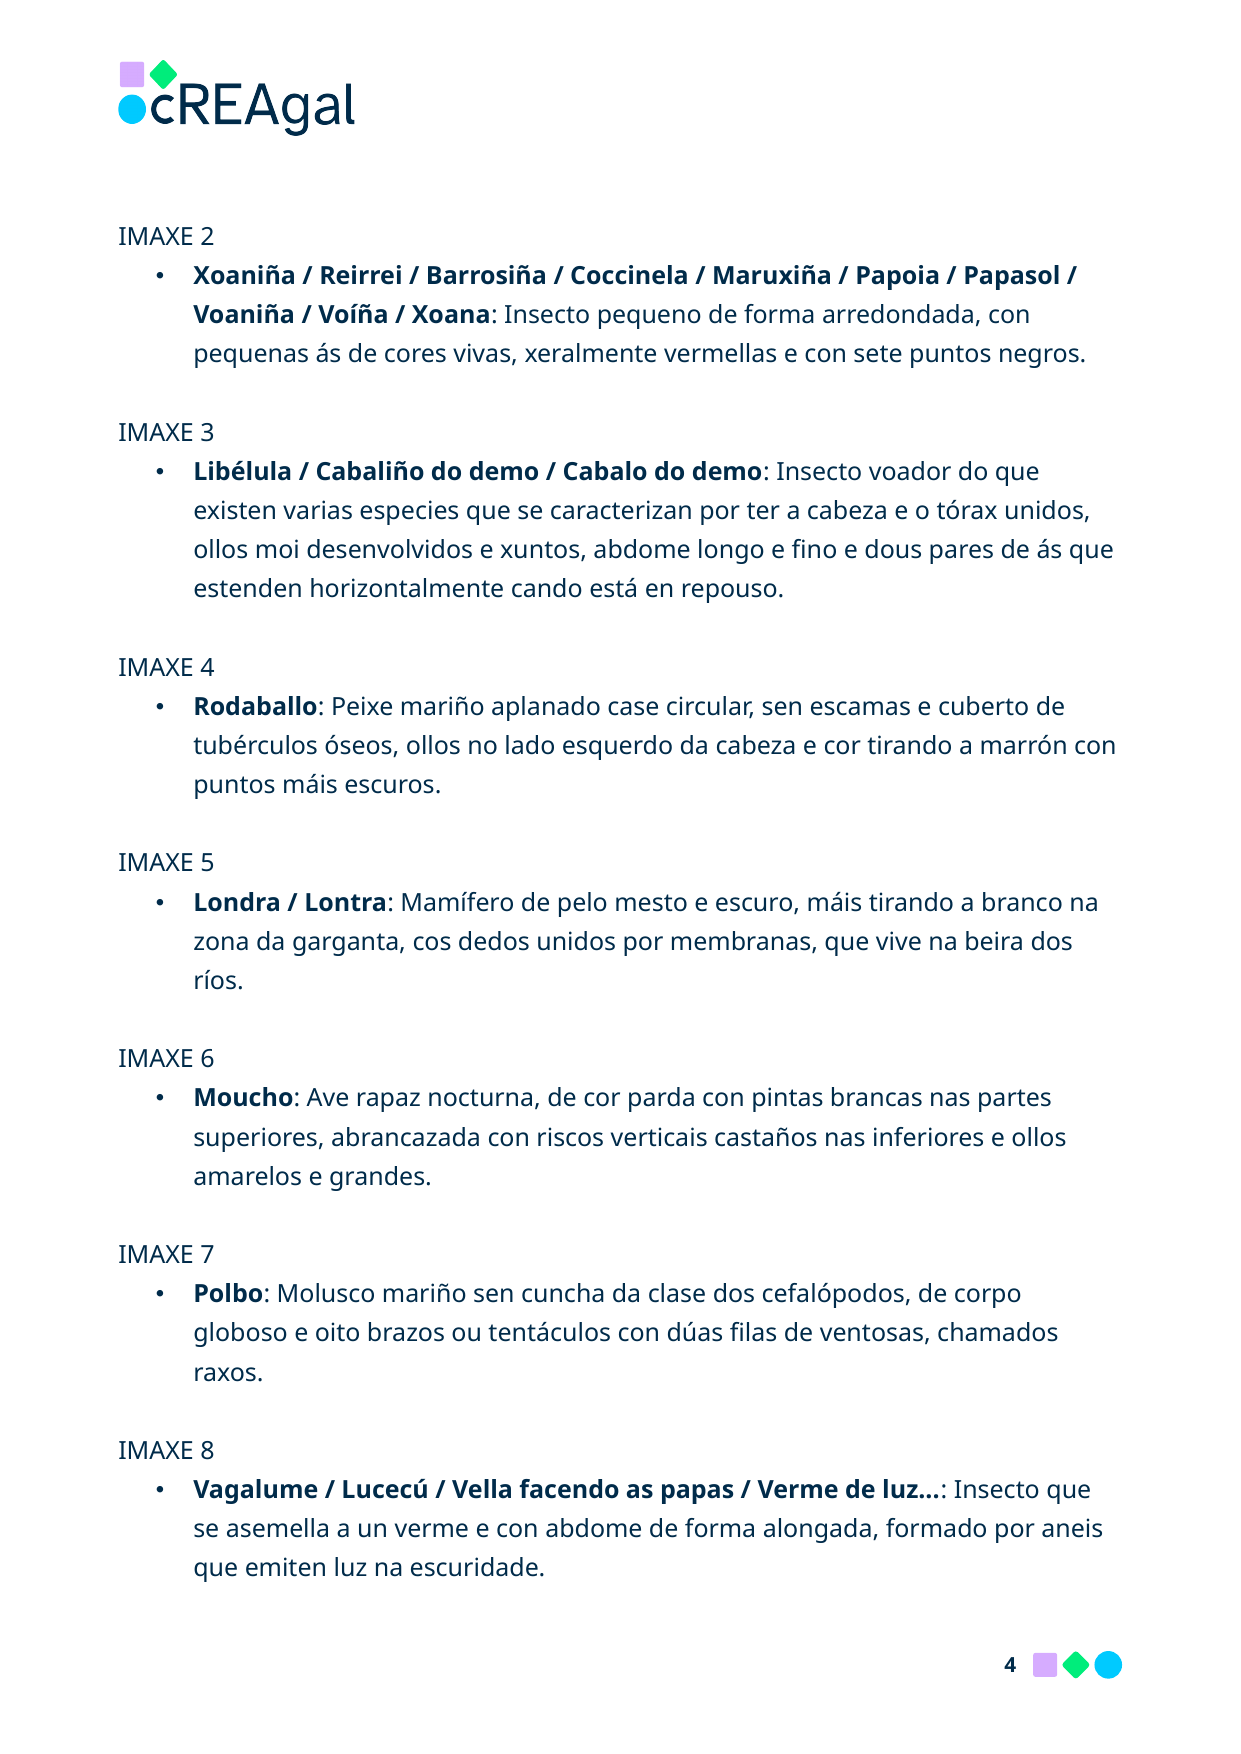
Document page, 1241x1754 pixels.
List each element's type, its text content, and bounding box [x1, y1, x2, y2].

list Moucho: Ave rapaz nocturna, de cor parda con pintas brancas nas partes superiores, abrancazada con riscos verticais castaños nas inferiores e ollos amarelos e grandes. [156, 1080, 1122, 1192]
text IMAXE 7 [118, 1237, 1122, 1271]
list Rodaballo: Peixe mariño aplanado case circular, sen escamas e cuberto de tubérculos óseos, ollos no lado esquerdo da cabeza e cor tirando a marrón con puntos máis escuros. [156, 688, 1122, 801]
text IMAXE 2 [118, 218, 1122, 252]
list Libélula / Cabaliño do demo / Cabalo do demo: Insecto voador do que existen varias especies que se caracterizan por ter a cabeza e o tórax unidos, ollos moi desenvolvidos e xuntos, abdome longo e fino e dous pares de ás que estenden horizontalmente cando está en repouso. [156, 453, 1122, 605]
list Vagalume / Lucecú / Vella facendo as papas / Verme de luz...: Insecto que se asemella a un verme e con abdome de forma alongada, formado por aneis que emiten luz na escuridade. [156, 1472, 1122, 1584]
list Polbo: Molusco mariño sen cuncha da clase dos cefalópodos, de corpo globoso e oito brazos ou tentáculos con dúas filas de ventosas, chamados raxos. [156, 1276, 1122, 1388]
picture [118, 60, 355, 136]
list Xoaniña / Reirrei / Barrosiña / Coccinela / Maruxiña / Papoia / Papasol / Voaniña / Voíña / Xoana: Insecto pequeno de forma arredondada, con pequenas ás de cores vivas, xeralmente vermellas e con sete puntos negros. [156, 257, 1122, 370]
text IMAXE 3 [118, 414, 1122, 448]
text IMAXE 4 [118, 649, 1122, 683]
list Londra / Lontra: Mamífero de pelo mesto e escuro, máis tirando a branco na zona da garganta, cos dedos unidos por membranas, que vive na beira dos ríos. [156, 884, 1122, 997]
text IMAXE 5 [118, 845, 1122, 879]
text IMAXE 6 [118, 1041, 1122, 1075]
text IMAXE 8 [118, 1432, 1122, 1467]
